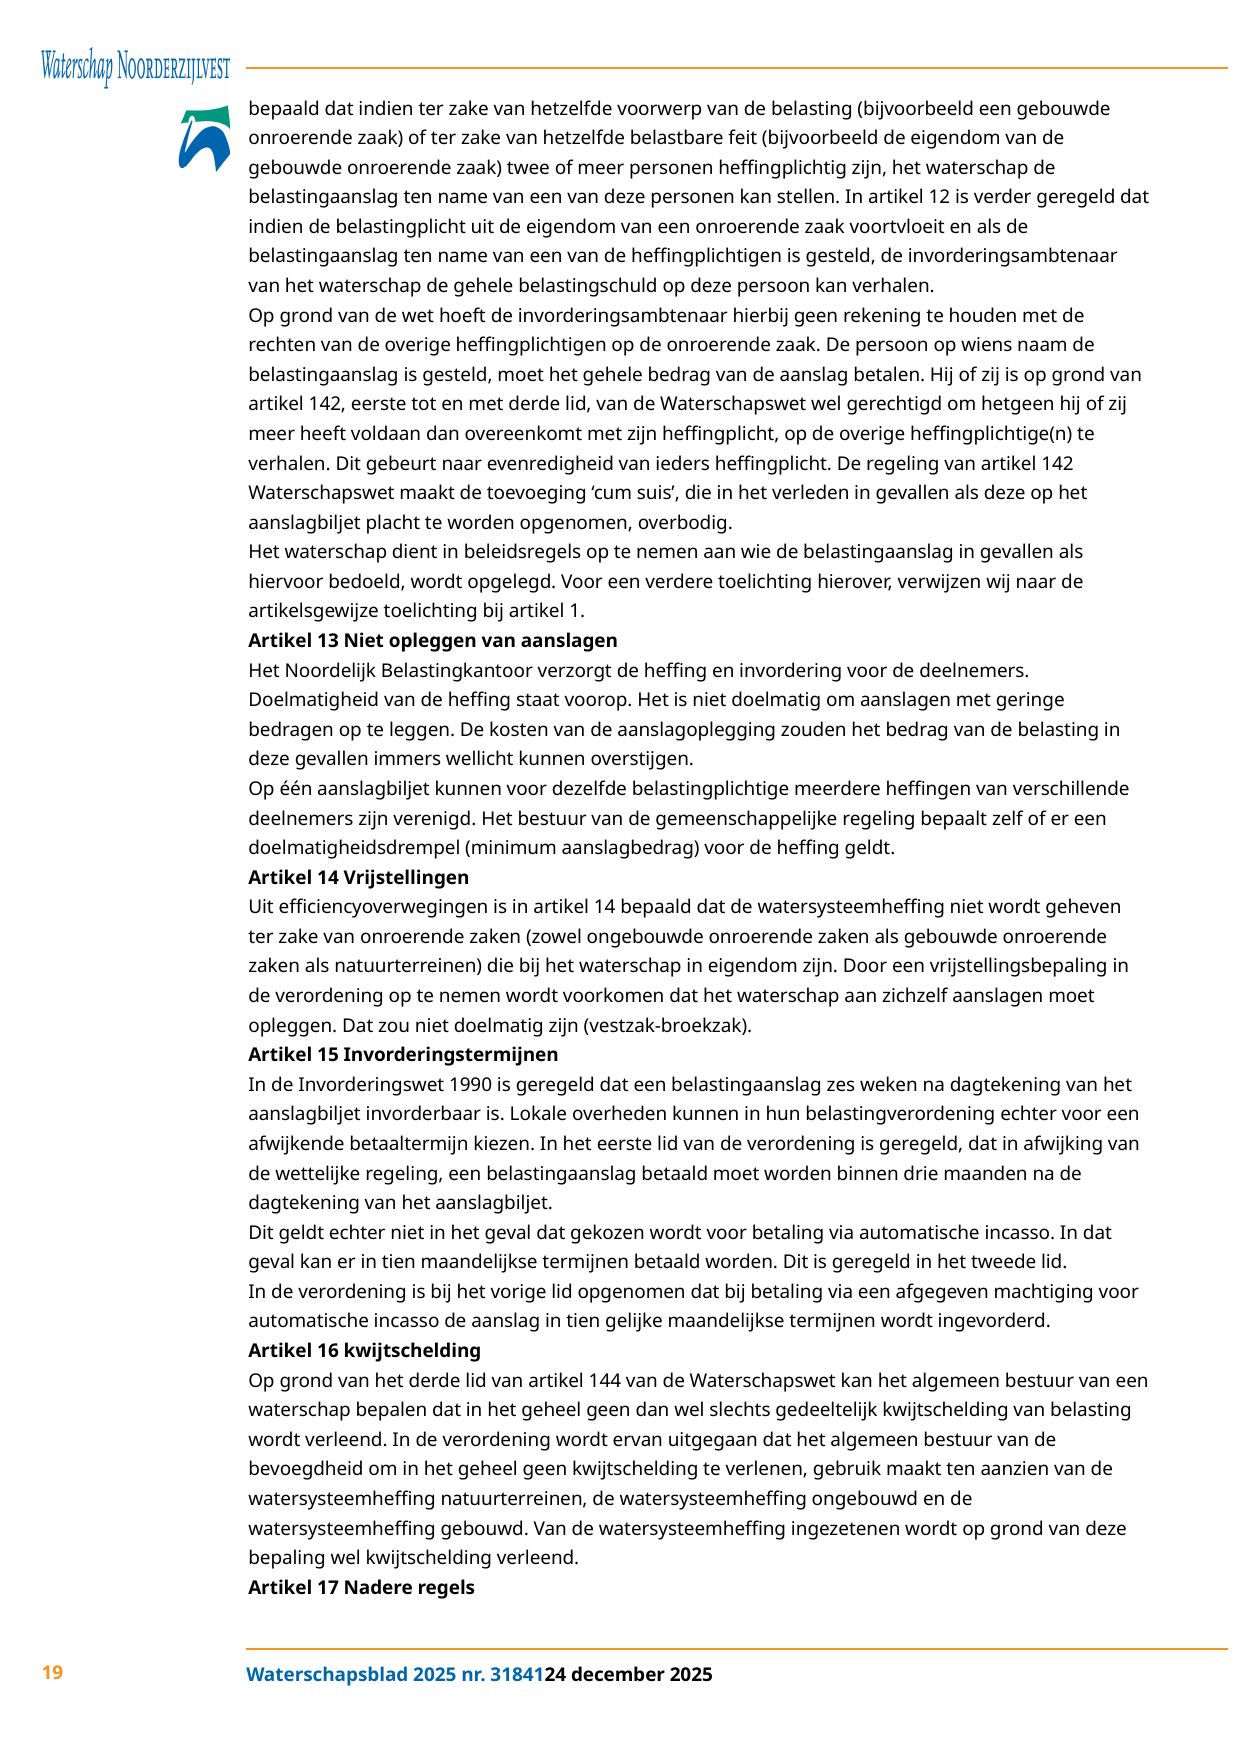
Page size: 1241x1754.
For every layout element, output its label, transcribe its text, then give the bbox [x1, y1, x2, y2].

text Artikel 17 Nadere regels [248, 1574, 1152, 1600]
text Artikel 13 Niet opleggen van aanslagen [248, 627, 1152, 653]
text Artikel 16 kwijtschelding [248, 1337, 1152, 1363]
text Op grond van de wet hoeft de invorderingsambtenaar hierbij geen rekening te houden met de rechten van de overige heffingplichtigen op de onroerende zaak. De persoon op wiens naam de belastingaanslag is gesteld, moet het gehele bedrag van de aanslag betalen. Hij of zij is op grond van artikel 142, eerste tot en met derde lid, van de Waterschapswet wel gerechtigd om hetgeen hij of zij meer heeft voldaan dan overeenkomt met zijn heffingplicht, op de overige heffingplichtige(n) te verhalen. Dit gebeurt naar evenredigheid van ieders heffingplicht. De regeling van artikel 142 Waterschapswet maakt de toevoeging ‘cum suis’, die in het verleden in gevallen als deze op het aanslagbiljet placht te worden opgenomen, overbodig. [248, 302, 1152, 535]
text Uit efficiencyoverwegingen is in artikel 14 bepaald dat de watersysteemheffing niet wordt geheven ter zake van onroerende zaken (zowel ongebouwde onroerende zaken als gebouwde onroerende zaken als natuurterreinen) die bij het waterschap in eigendom zijn. Door een vrijstellingsbepaling in de verordening op te nemen wordt voorkomen dat het waterschap aan zichzelf aanslagen moet opleggen. Dat zou niet doelmatig zijn (vestzak-broekzak). [248, 893, 1152, 1038]
picture [41, 47, 231, 172]
text In de verordening is bij het vorige lid opgenomen dat bij betaling via een afgegeven machtiging voor automatische incasso de aanslag in tien gelijke maandelijkse termijnen wordt ingevorderd. [248, 1278, 1152, 1333]
text Dit geldt echter niet in het geval dat gekozen wordt voor betaling via automatische incasso. In dat geval kan er in tien maandelijkse termijnen betaald worden. Dit is geregeld in het tweede lid. [248, 1219, 1152, 1274]
text Doelmatigheid van de heffing staat voorop. Het is niet doelmatig om aanslagen met geringe bedragen op te leggen. De kosten van de aanslagoplegging zouden het bedrag van de belasting in deze gevallen immers wellicht kunnen overstijgen. [248, 686, 1152, 771]
text Artikel 15 Invorderingstermijnen [248, 1041, 1152, 1067]
text Artikel 14 Vrijstellingen [248, 864, 1152, 890]
text Op grond van het derde lid van artikel 144 van de Waterschapswet kan het algemeen bestuur van een waterschap bepalen dat in het geheel geen dan wel slechts gedeeltelijk kwijtschelding van belasting wordt verleend. In de verordening wordt ervan uitgegaan dat het algemeen bestuur van de bevoegdheid om in het geheel geen kwijtschelding te verlenen, gebruik maakt ten aanzien van de watersysteemheffing natuurterreinen, de watersysteemheffing ongebouwd en de watersysteemheffing gebouwd. Van de watersysteemheffing ingezetenen wordt op grond van deze bepaling wel kwijtschelding verleend. [248, 1367, 1152, 1570]
text Op één aanslagbiljet kunnen voor dezelfde belastingplichtige meerdere heffingen van verschillende deelnemers zijn verenigd. Het bestuur van de gemeenschappelijke regeling bepaalt zelf of er een doelmatigheidsdrempel (minimum aanslagbedrag) voor de heffing geldt. [248, 775, 1152, 860]
text Het Noordelijk Belastingkantoor verzorgt de heffing en invordering voor de deelnemers. [248, 657, 1152, 683]
text In de Invorderingswet 1990 is geregeld dat een belastingaanslag zes weken na dagtekening van het aanslagbiljet invorderbaar is. Lokale overheden kunnen in hun belastingverordening echter voor een afwijkende betaaltermijn kiezen. In het eerste lid van de verordening is geregeld, dat in afwijking van de wettelijke regeling, een belastingaanslag betaald moet worden binnen drie maanden na de dagtekening van het aanslagbiljet. [248, 1071, 1152, 1215]
text bepaald dat indien ter zake van hetzelfde voorwerp van de belasting (bijvoorbeeld een gebouwde onroerende zaak) of ter zake van hetzelfde belastbare feit (bijvoorbeeld de eigendom van de gebouwde onroerende zaak) twee of meer personen heffingplichtig zijn, het waterschap de belastingaanslag ten name van een van deze personen kan stellen. In artikel 12 is verder geregeld dat indien de belastingplicht uit de eigendom van een onroerende zaak voortvloeit en als de belastingaanslag ten name van een van de heffingplichtigen is gesteld, de invorderingsambtenaar van het waterschap de gehele belastingschuld op deze persoon kan verhalen. [248, 95, 1152, 298]
text Het waterschap dient in beleidsregels op te nemen aan wie de belastingaanslag in gevallen als hiervoor bedoeld, wordt opgelegd. Voor een verdere toelichting hierover, verwijzen wij naar de artikelsgewijze toelichting bij artikel 1. [248, 538, 1152, 623]
